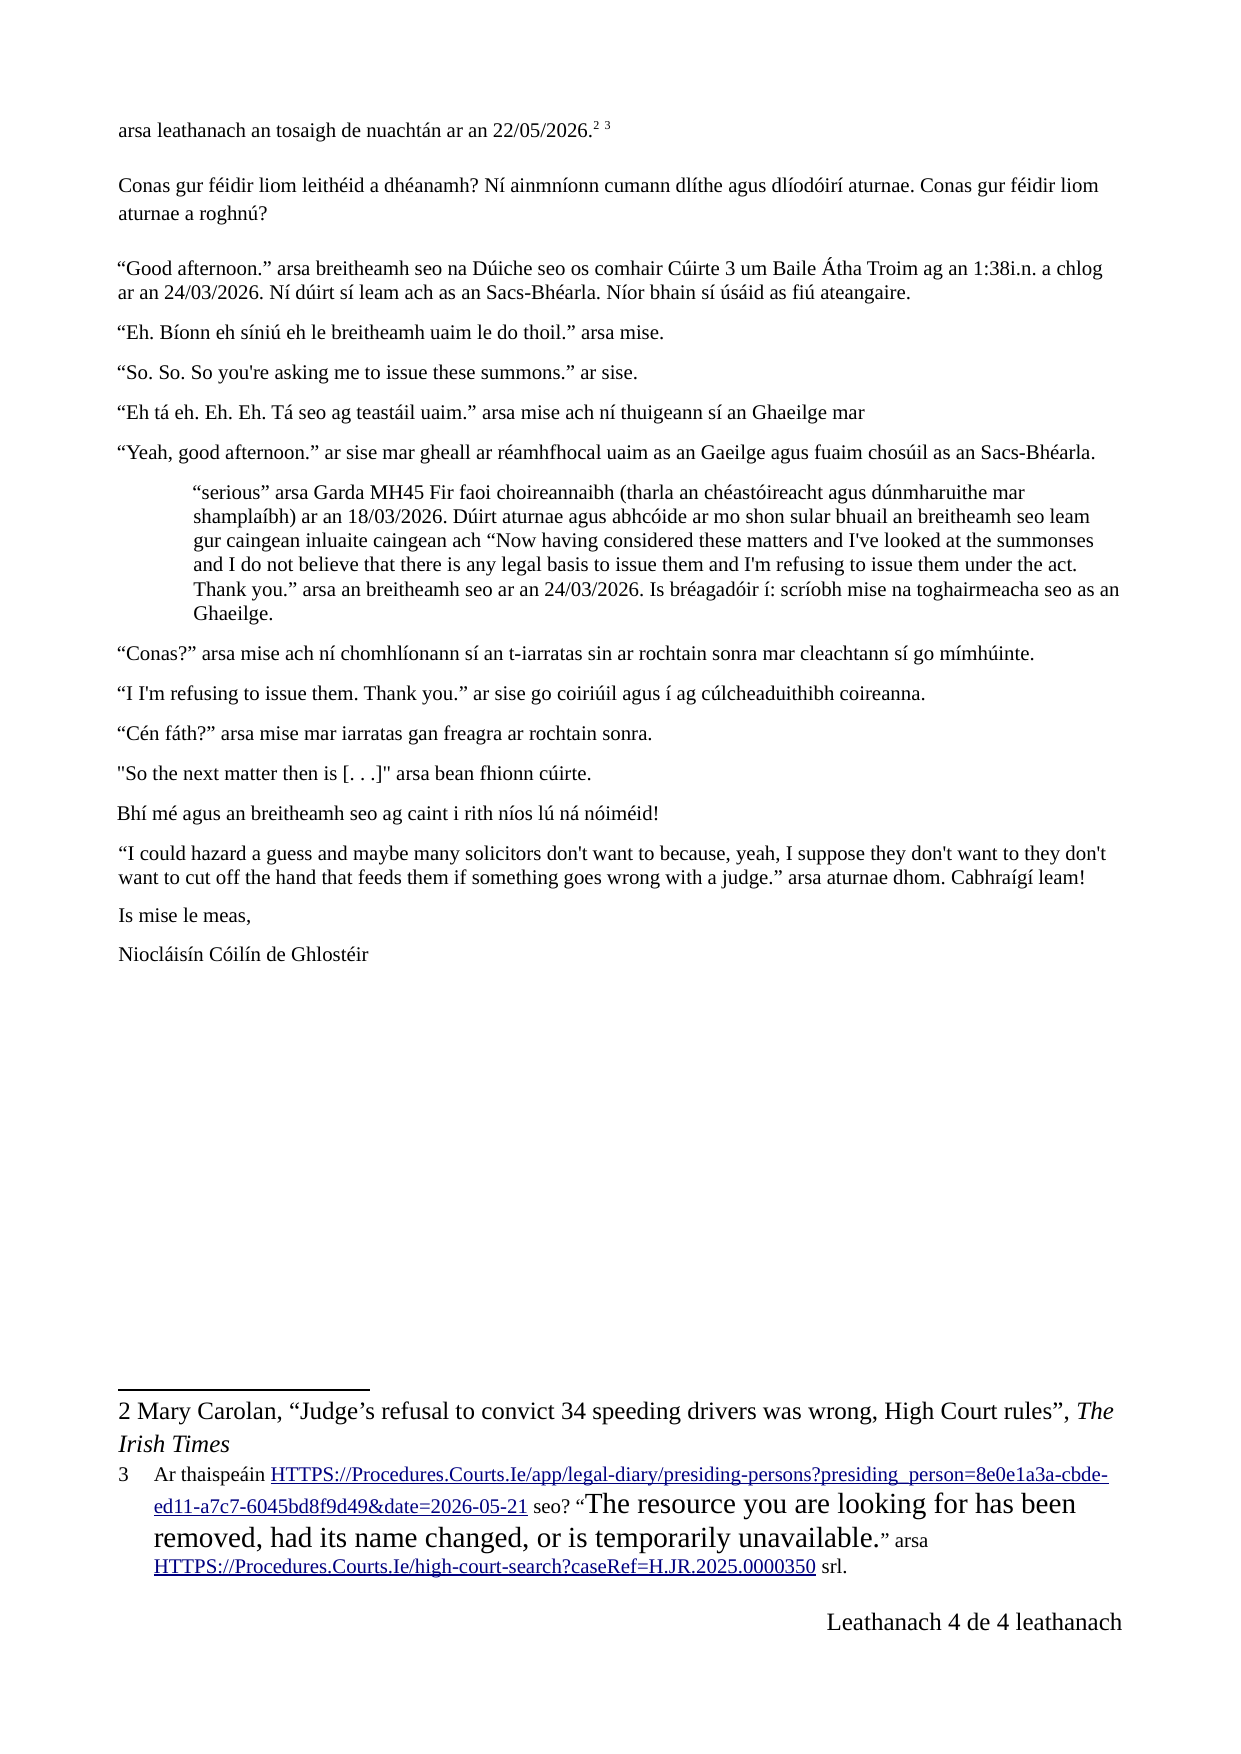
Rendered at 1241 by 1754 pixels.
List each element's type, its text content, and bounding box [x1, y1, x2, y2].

text “Good afternoon.” arsa breitheamh seo na Dúiche seo os comhair Cúirte 3 um Baile Átha Troim ag an 1:38i.n. a chlog ar an 24/03/2026. Ní dúirt sí leam ach as an Sacs-Bhéarla. Níor bhain sí úsáid as fiú ateangaire. [117, 256, 1122, 304]
text “I could hazard a guess and maybe many solicitors don't want to because, yeah, I suppose they don't want to they don't want to cut off the hand that feeds them if something goes wrong with a judge.” arsa aturnae dhom. Cabhraígí leam! [118, 841, 1122, 889]
text arsa leathanach an tosaigh de nuachtán ar an 22/05/2026. [118, 118, 1122, 142]
text Is mise le meas, [118, 903, 1122, 927]
text Bhí mé agus an breitheamh seo ag caint i rith níos lú ná nóiméid! [117, 801, 1122, 824]
text “Yeah, good afternoon.” ar sise mar gheall ar réamhfhocal uaim as an Gaeilge agus fuaim chosúil as an Sacs-Bhéarla. [117, 440, 1122, 464]
text Conas gur féidir liom leithéid a dhéanamh? Ní ainmníonn cumann dlíthe agus dlíodóirí aturnae. Conas gur féidir liom aturnae a roghnú? [118, 173, 1122, 225]
text Ar thaispeáin HTTPS://Procedures.Courts.Ie/app/legal-diary/presiding-persons?presiding_person=8e0e1a3a-cbde-ed11-a7c7-6045bd8f9d49&date=2026-05-21 seo? “The resource you are looking for has been removed, had its name changed, or is temporarily unavailable.” arsa HTTPS://Procedures.Courts.Ie/high-court-search?caseRef=H.JR.2025.0000350 srl. [118, 1462, 1122, 1578]
text Niocláisín Cóilín de Ghlostéir [118, 942, 1122, 966]
text "So the next matter then is [. . .]" arsa bean fhionn cúirte. [117, 761, 1122, 784]
text “serious” arsa Garda MH45 Fir faoi choireannaibh (tharla an chéastóireacht agus dúnmharuithe mar shamplaíbh) ar an 18/03/2026. Dúirt aturnae agus abhcóide ar mo shon sular bhuail an breitheamh seo leam gur caingean inluaite caingean ach “Now having considered these matters and I've looked at the summonses and I do not believe that there is any legal basis to issue them and I'm refusing to issue them under the act. Thank you.” arsa an breitheamh seo ar an 24/03/2026. Is bréagadóir í: scríobh mise na toghairmeacha seo as an Ghaeilge. [192, 480, 1122, 624]
text Mary Carolan, “Judge’s refusal to convict 34 speeding drivers was wrong, High Court rules”, The Irish Times [118, 1396, 1122, 1458]
text “Conas?” arsa mise ach ní chomhlíonann sí an t-iarratas sin ar rochtain sonra mar cleachtann sí go mímhúinte. [117, 641, 1122, 664]
text “Eh. Bíonn eh síniú eh le breitheamh uaim le do thoil.” arsa mise. [117, 320, 1122, 344]
text “Eh tá eh. Eh. Eh. Tá seo ag teastáil uaim.” arsa mise ach ní thuigeann sí an Ghaeilge mar [117, 400, 1122, 424]
text “So. So. So you're asking me to issue these summons.” ar sise. [117, 360, 1122, 384]
text “Cén fáth?” arsa mise mar iarratas gan freagra ar rochtain sonra. [117, 721, 1122, 744]
text “I I'm refusing to issue them. Thank you.” ar sise go coiriúil agus í ag cúlcheaduithibh coireanna. [117, 681, 1122, 704]
